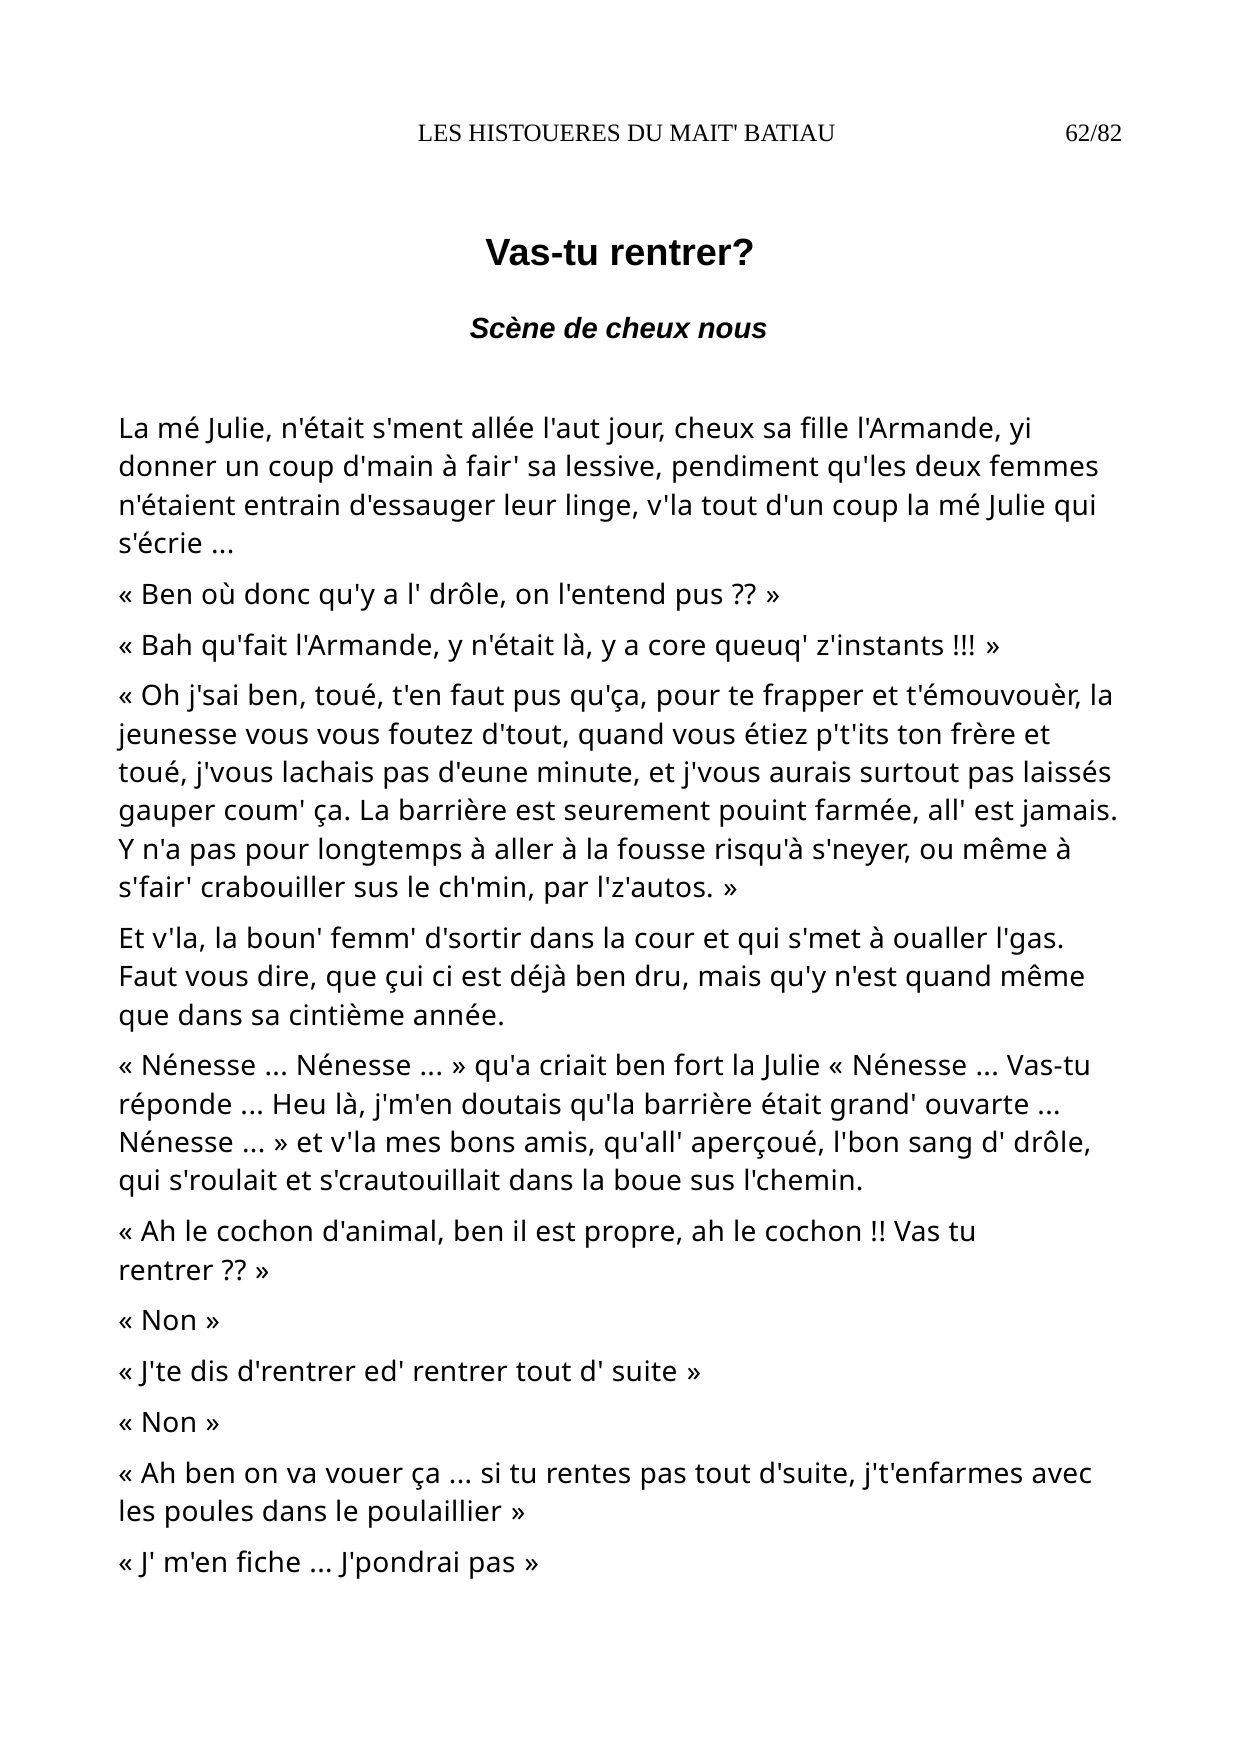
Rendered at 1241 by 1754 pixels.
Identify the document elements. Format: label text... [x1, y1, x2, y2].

text « Nénesse ... Nénesse ... » qu'a criait ben fort la Julie « Nénesse ... Vas-tu réponde ... Heu là, j'm'en doutais qu'la barrière était grand' ouvarte ... Nénesse ... » et v'la mes bons amis, qu'all' aperçoué, l'bon sang d' drôle, qui s'roulait et s'crautouillait dans la boue sus l'chemin. [118, 1046, 1122, 1199]
text « Ben où donc qu'y a l' drôle, on l'entend pus ?? » [118, 574, 1122, 612]
text « Non » [118, 1402, 1122, 1441]
text « Oh j'sai ben, toué, t'en faut pus qu'ça, pour te frapper et t'émouvouèr, la jeunesse vous vous foutez d'tout, quand vous étiez p't'its ton frère et toué, j'vous lachais pas d'eune minute, et j'vous aurais surtout pas laissés gauper coum' ça. La barrière est seurement pouint farmée, all' est jamais. Y n'a pas pour longtemps à aller à la fousse risqu'à s'neyer, ou même à s'fair' crabouiller sus le ch'min, par l'z'autos. » [118, 676, 1122, 906]
text La mé Julie, n'était s'ment allée l'aut jour, cheux sa fille l'Armande, yi donner un coup d'main à fair' sa lessive, pendiment qu'les deux femmes n'étaient entrain d'essauger leur linge, v'la tout d'un coup la mé Julie qui s'écrie ... [118, 408, 1122, 561]
text « Ah le cochon d'animal, ben il est propre, ah le cochon !! Vas tu rentrer ?? » [118, 1211, 1122, 1288]
text « J'te dis d'rentrer ed' rentrer tout d' suite » [118, 1351, 1122, 1390]
text Et v'la, la boun' femm' d'sortir dans la cour et qui s'met à oualler l'gas. Faut vous dire, que çui ci est déjà ben dru, mais qu'y n'est quand même que dans sa cintième année. [118, 918, 1122, 1033]
text « J' m'en fiche ... J'pondrai pas » [118, 1542, 1122, 1581]
subtitle Scène de cheux nous [118, 311, 1122, 345]
text « Bah qu'fait l'Armande, y n'était là, y a core queuq' z'instants !!! » [118, 625, 1122, 663]
subtitle Vas-tu rentrer? [118, 230, 1122, 274]
text « Non » [118, 1301, 1122, 1339]
text « Ah ben on va vouer ça ... si tu rentes pas tout d'suite, j't'enfarmes avec les poules dans le poulaillier » [118, 1453, 1122, 1530]
